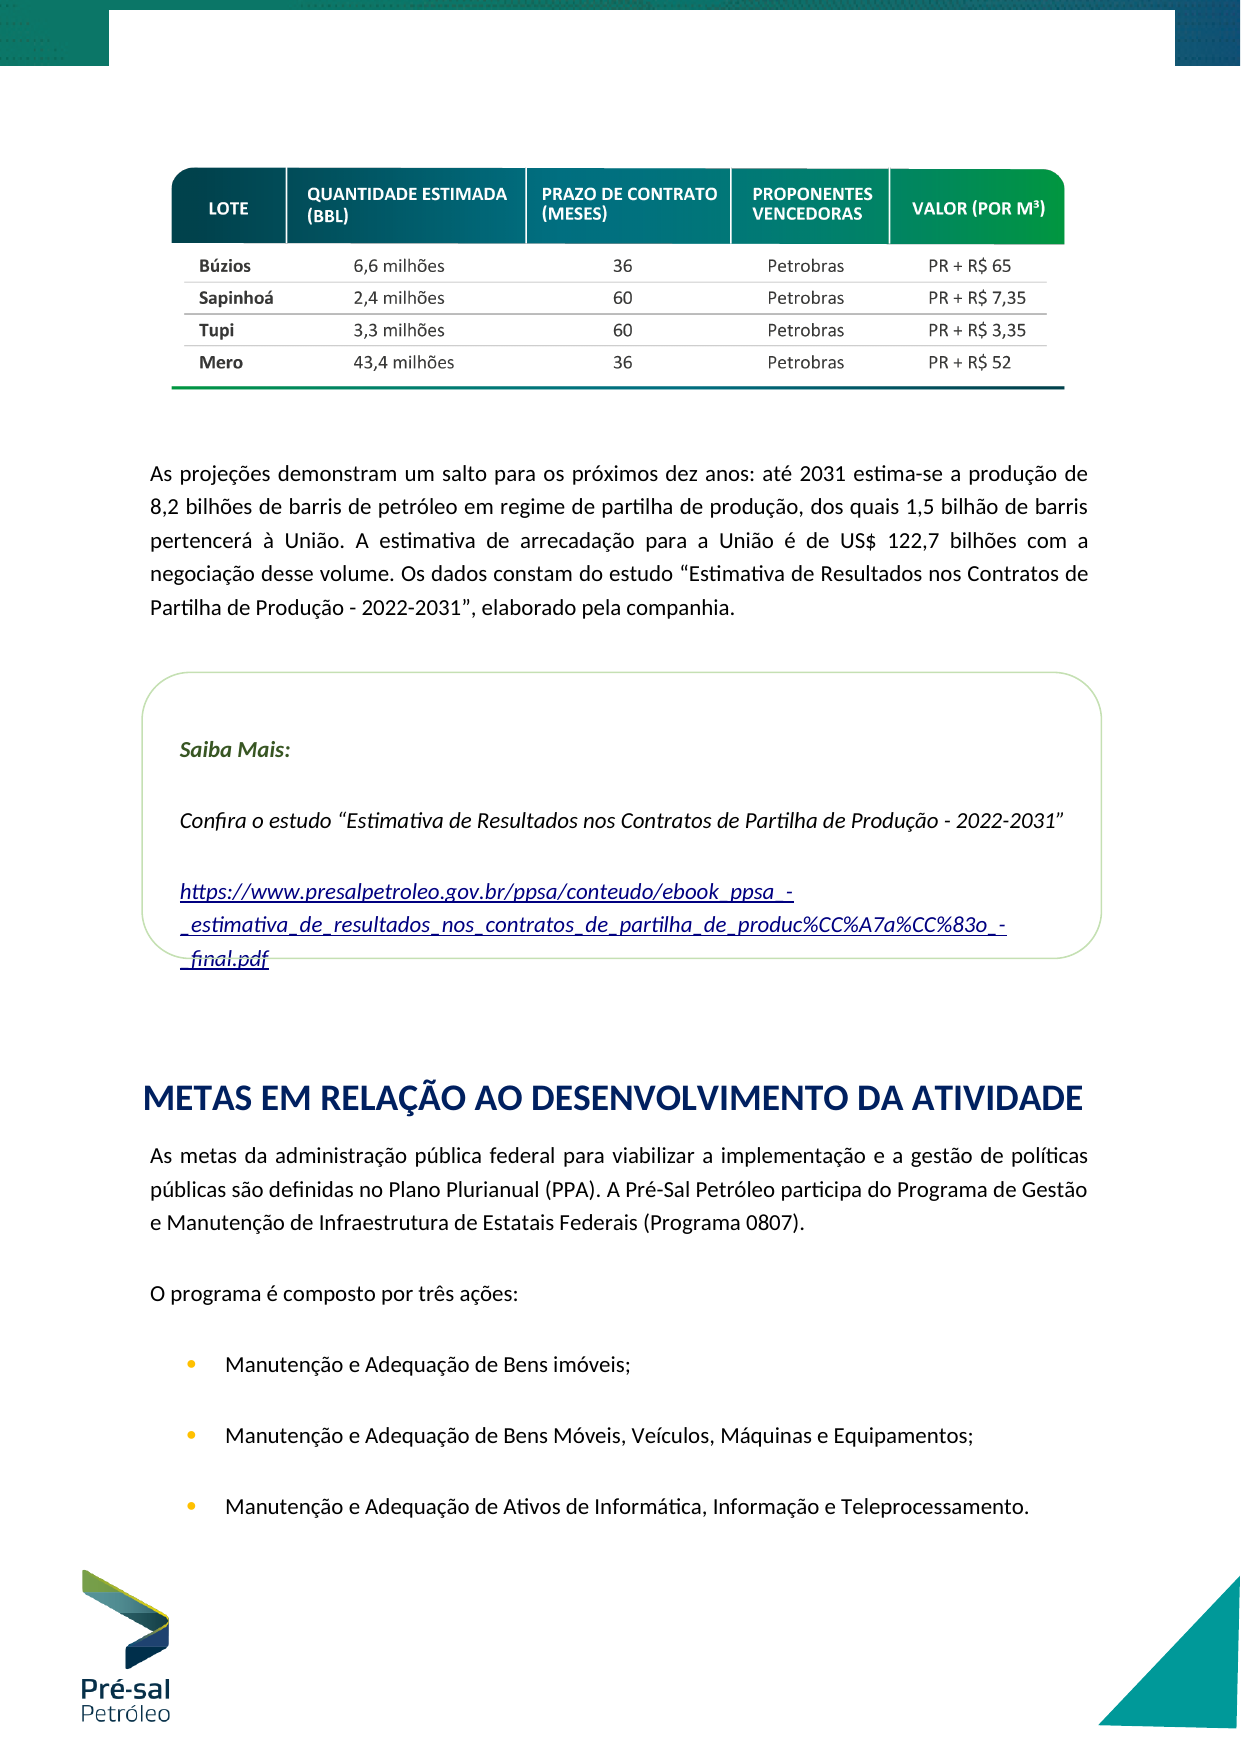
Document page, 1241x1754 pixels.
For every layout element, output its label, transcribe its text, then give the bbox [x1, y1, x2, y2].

text Confira o estudo “Estimativa de Resultados nos Contratos de Partilha de Produção - 2022-2031” [179, 806, 1080, 834]
text As metas da administração pública federal para viabilizar a implementação e a gestão de políticas públicas são definidas no Plano Plurianual (PPA). A Pré-Sal Petróleo participa do Programa de Gestão e Manutenção de Infraestrutura de Estatais Federais (Programa 0807). [150, 1141, 1090, 1236]
list Manutenção e Adequação de Bens Móveis, Veículos, Máquinas e Equipamentos; [187, 1421, 1090, 1449]
list Manutenção e Adequação de Bens imóveis; [187, 1350, 1090, 1378]
text https://www.presalpetroleo.gov.br/ppsa/conteudo/ebook_ppsa_-_estimativa_de_resultados_nos_contratos_de_partilha_de_produc%CC%A7a%CC%83o_-_final.pdf [179, 877, 1080, 957]
text https://www.presalpetroleo.gov.br/ppsa/conteudo/ebook_ppsa_-_estimativa_de_resultados_nos_contratos_de_partilha_de_produc%CC%A7a%CC%83o_-_final.pdf [179, 953, 1080, 972]
text Saiba Mais: [179, 735, 1080, 763]
text O programa é composto por três ações: [150, 1279, 1090, 1307]
subtitle METAS EM RELAÇÃO AO DESENVOLVIMENTO DA ATIVIDADE [142, 1074, 1090, 1119]
list Manutenção e Adequação de Ativos de Informática, Informação e Teleprocessamento. [187, 1492, 1090, 1520]
text As projeções demonstram um salto para os próximos dez anos: até 2031 estima-se a produção de 8,2 bilhões de barris de petróleo em regime de partilha de produção, dos quais 1,5 bilhão de barris pertencerá à União. A estimativa de arrecadação para a União é de US$ 122,7 bilhões com a negociação desse volume. Os dados constam do estudo “Estimativa de Resultados nos Contratos de Partilha de Produção - 2022-2031”, elaborado pela companhia. [150, 459, 1090, 621]
